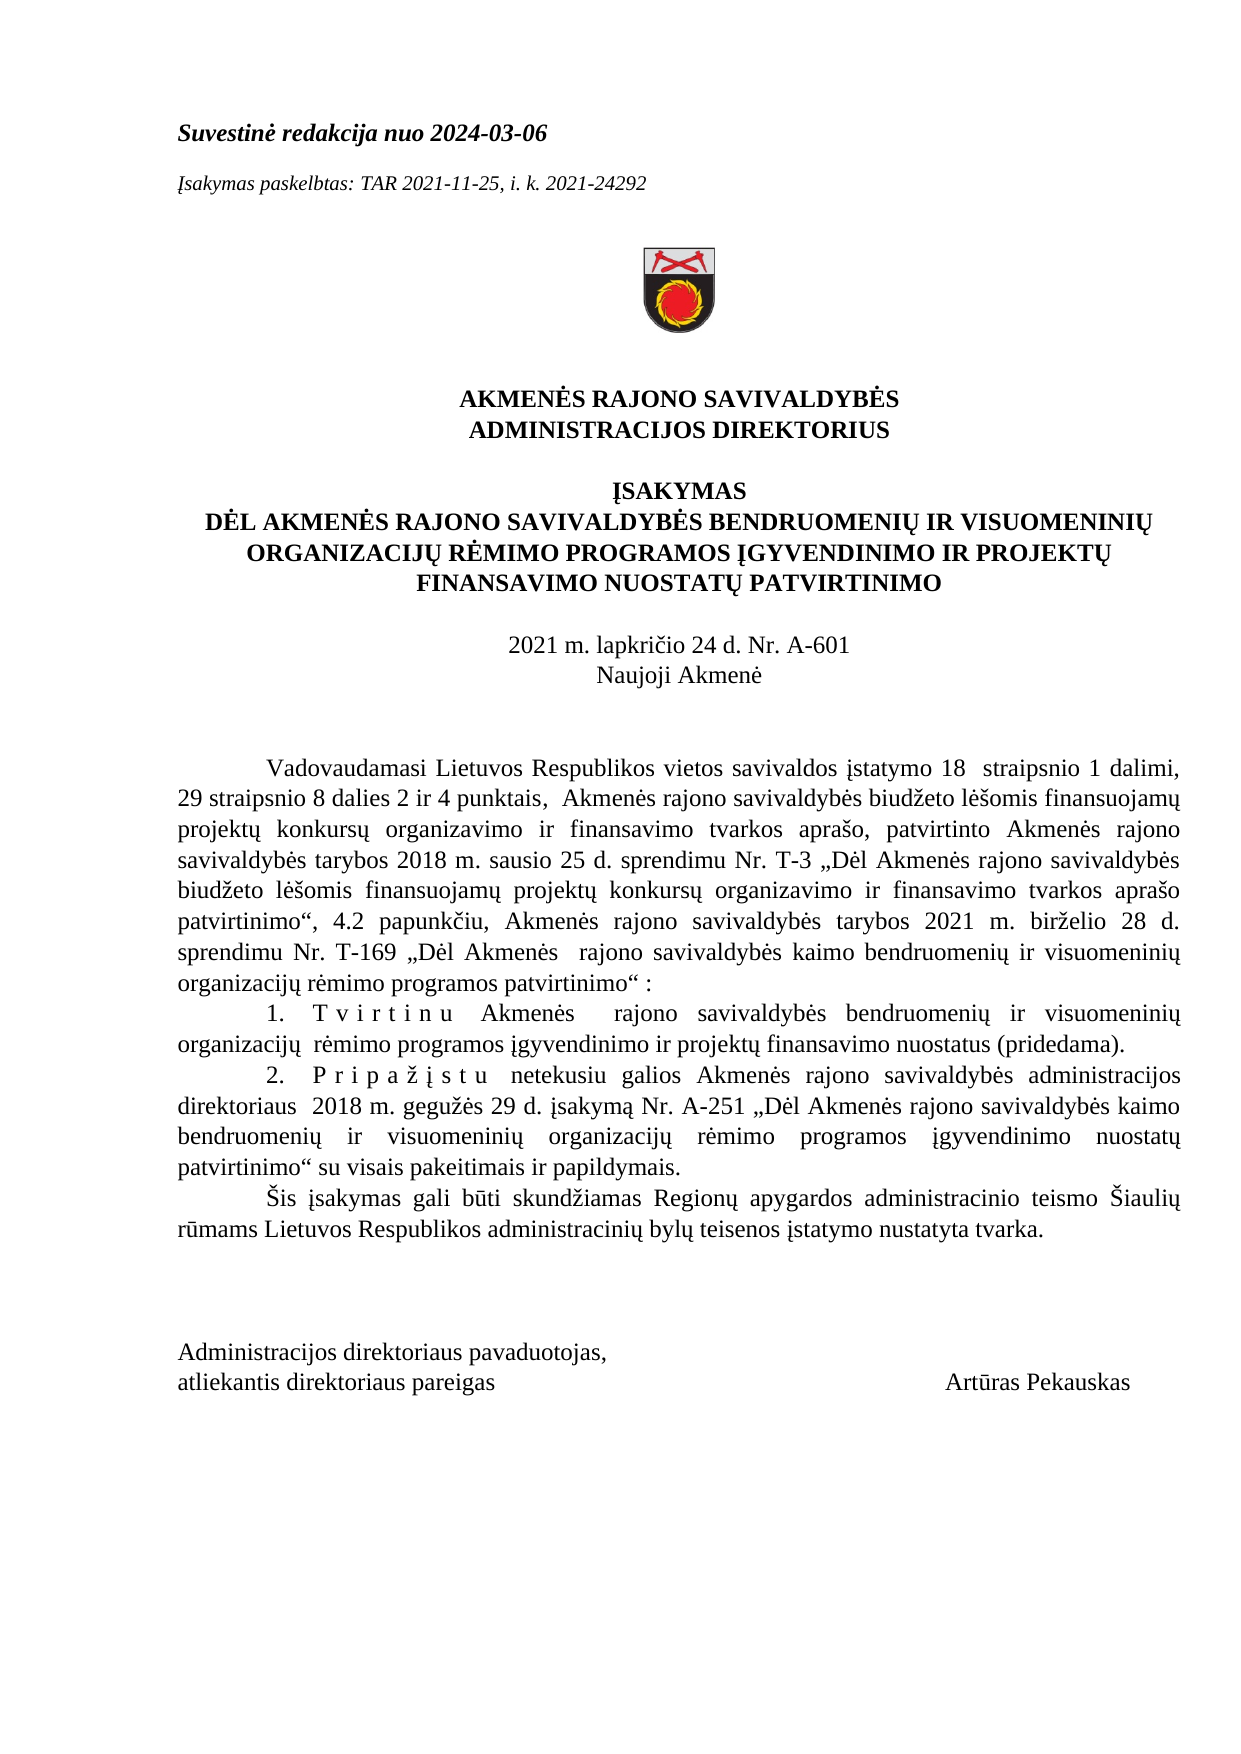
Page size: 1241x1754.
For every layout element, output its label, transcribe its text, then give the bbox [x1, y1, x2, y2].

text Suvestinė redakcija nuo 2024-03-06 [177, 118, 1181, 147]
text 2. Pripažįstu netekusiu galios Akmenės rajono savivaldybės administracijos direktoriaus 2018 m. gegužės 29 d. įsakymą Nr. A-251 „Dėl Akmenės rajono savivaldybės kaimo bendruomenių ir visuomeninių organizacijų rėmimo programos įgyvendinimo nuostatų patvirtinimo“ su visais pakeitimais ir papildymais. [177, 1060, 1181, 1181]
text 1. Tvirtinu Akmenės rajono savivaldybės bendruomenių ir visuomeninių organizacijų rėmimo programos įgyvendinimo ir projektų finansavimo nuostatus (pridedama). [177, 998, 1181, 1058]
text ADMINISTRACIJOS DIREKTORIUS [177, 415, 1181, 443]
text 2021 m. lapkričio 24 d. Nr. A-601 [177, 630, 1181, 658]
text Šis įsakymas gali būti skundžiamas Regionų apygardos administracinio teismo Šiaulių rūmams Lietuvos Respublikos administracinių bylų teisenos įstatymo nustatyta tvarka. [177, 1183, 1181, 1242]
text atliekantis direktoriaus pareigas Artūras Pekauskas [177, 1367, 1181, 1396]
text Vadovaudamasi Lietuvos Respublikos vietos savivaldos įstatymo 18 straipsnio 1 dalimi, 29 straipsnio 8 dalies 2 ir 4 punktais, Akmenės rajono savivaldybės biudžeto lėšomis finansuojamų projektų konkursų organizavimo ir finansavimo tvarkos aprašo, patvirtinto Akmenės rajono savivaldybės tarybos 2018 m. sausio 25 d. sprendimu Nr. T-3 „Dėl Akmenės rajono savivaldybės biudžeto lėšomis finansuojamų projektų konkursų organizavimo ir finansavimo tvarkos aprašo patvirtinimo“, 4.2 papunkčiu, Akmenės rajono savivaldybės tarybos 2021 m. birželio 28 d. sprendimu Nr. T-169 „Dėl Akmenės rajono savivaldybės kaimo bendruomenių ir visuomeninių organizacijų rėmimo programos patvirtinimo“ : [177, 753, 1181, 997]
text ĮSAKYMAS [177, 476, 1181, 505]
text Naujoji Akmenė [177, 661, 1181, 689]
text Administracijos direktoriaus pavaduotojas, [177, 1337, 1181, 1365]
text Įsakymas paskelbtas: TAR 2021-11-25, i. k. 2021-24292 [177, 171, 1181, 195]
text DĖL AKMENĖS RAJONO SAVIVALDYBĖS BENDRUOMENIŲ IR VISUOMENINIŲ ORGANIZACIJŲ RĖMIMO PROGRAMOS ĮGYVENDINIMO IR PROJEKTŲ FINANSAVIMO NUOSTATŲ PATVIRTINIMO [177, 507, 1181, 597]
text AKMENĖS RAJONO SAVIVALDYBĖS [177, 384, 1181, 413]
